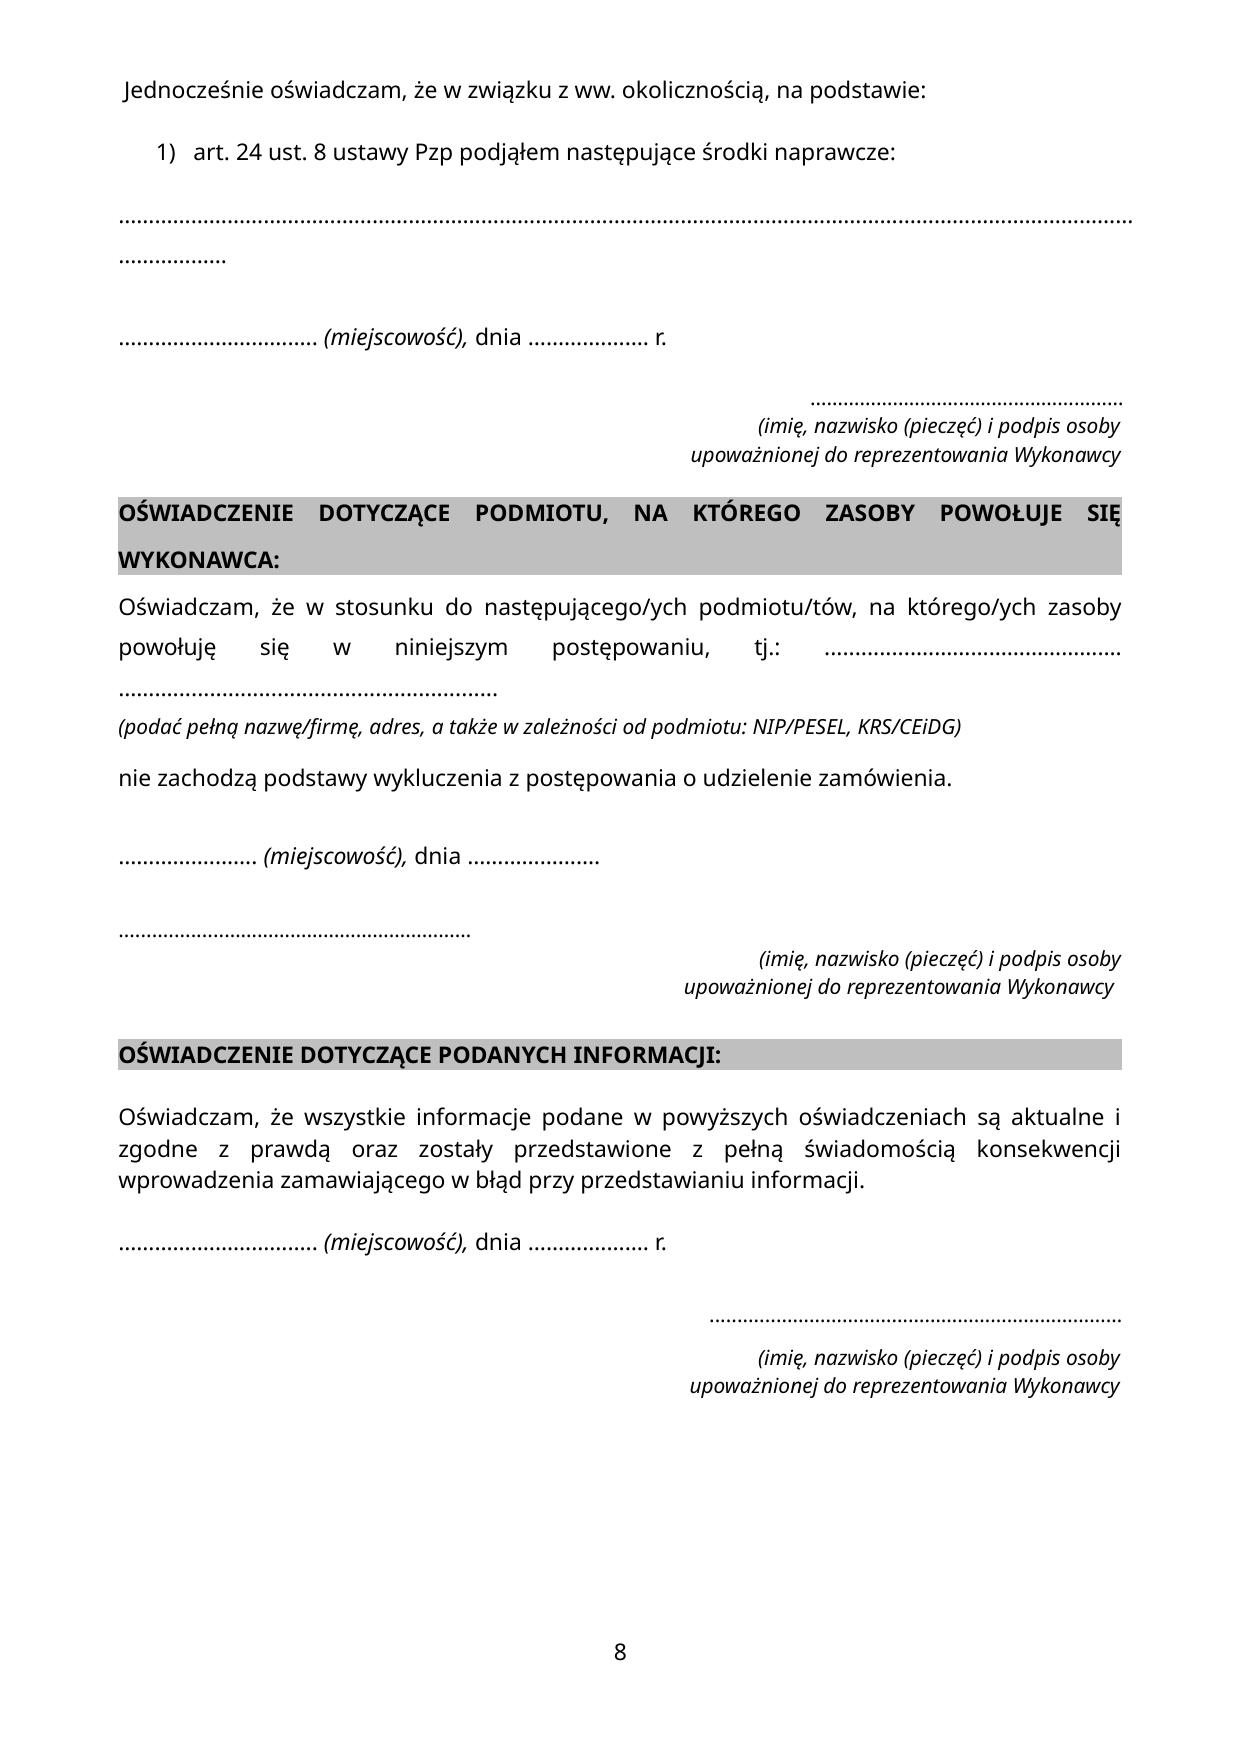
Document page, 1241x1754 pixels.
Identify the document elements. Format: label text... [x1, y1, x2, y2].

text …………….…………….. (miejscowość), dnia ………….……. r. [118, 1226, 1122, 1258]
text upoważnionej do reprezentowania Wykonawcy [118, 440, 1123, 468]
text (podać pełną nazwę/firmę, adres, a także w zależności od podmiotu: NIP/PESEL, KRS/CEiDG) [118, 712, 1137, 741]
text ...................……………………………………… [118, 887, 1122, 944]
text Oświadczam, że w stosunku do następującego/ych podmiotu/tów, na którego/ych zasoby powołuję się w niniejszym postępowaniu, tj.: ...............…………………………….………..................................................... [118, 591, 1122, 703]
text OŚWIADCZENIE DOTYCZĄCE PODMIOTU, NA KTÓREGO ZASOBY POWOŁUJE SIĘ WYKONAWCA: [118, 497, 1122, 575]
text …………….…………….. (miejscowość), dnia ………….……. r. [118, 321, 1122, 352]
text upoważnionej do reprezentowania Wykonawcy [118, 972, 1116, 1001]
text (imię, nazwisko (pieczęć) i podpis osoby [118, 1343, 1122, 1371]
text upoważnionej do reprezentowania Wykonawcy [118, 1371, 1122, 1400]
text Jednocześnie oświadczam, że w związku z ww. okolicznością, na podstawie: [118, 74, 1122, 105]
text (imię, nazwisko (pieczęć) i podpis osoby [118, 944, 1123, 972]
text ………………………………...……………… [118, 383, 1123, 412]
list art. 24 ust. 8 ustawy Pzp podjąłem następujące środki naprawcze: [156, 136, 1122, 167]
text …………………………………………………………………………………………………………………………………………………………………… [118, 199, 1137, 271]
text (imię, nazwisko (pieczęć) i podpis osoby [118, 412, 1122, 440]
text …………….……. (miejscowość), dnia …………………. [118, 840, 1122, 871]
text OŚWIADCZENIE DOTYCZĄCE PODANYCH INFORMACJI: [118, 1039, 1122, 1070]
text nie zachodzą podstawy wykluczenia z postępowania o udzielenie zamówienia. [118, 762, 1137, 793]
text ...............…………………………………………………… [118, 1300, 1122, 1329]
text Oświadczam, że wszystkie informacje podane w powyższych oświadczeniach są aktualne i zgodne z prawdą oraz zostały przedstawione z pełną świadomością konsekwencji wprowadzenia zamawiającego w błąd przy przedstawianiu informacji. [118, 1101, 1122, 1195]
